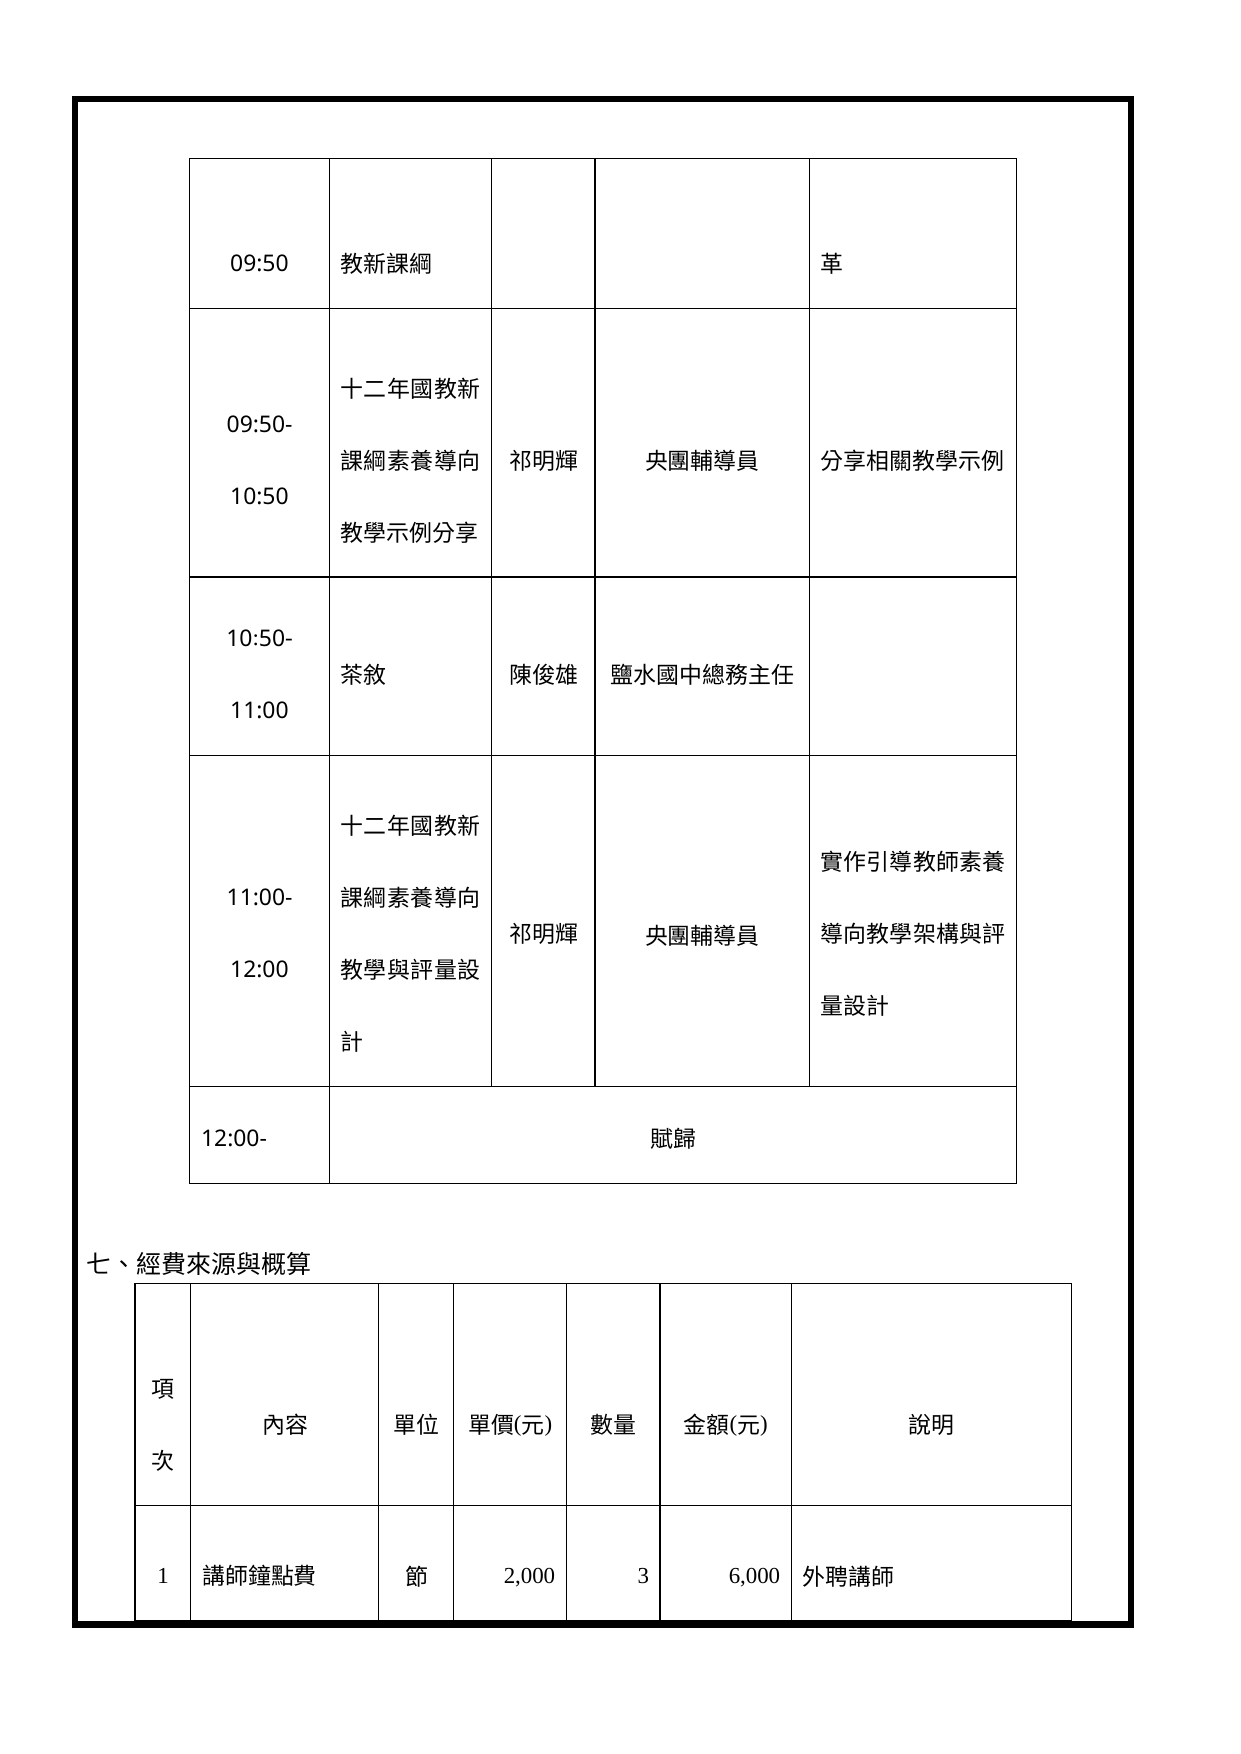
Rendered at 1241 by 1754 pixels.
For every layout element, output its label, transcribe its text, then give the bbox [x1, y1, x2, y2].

table_header 臺南市107學年度精進國民中小學教師教學專業與課程品質整體推動計畫 國民教育輔導團自然科學學習領域輔導小組 「提升國中各校領域召集人核心素導向教學與評量設計工作坊」實施計畫 一、依據 （一）教育部補助直轄市、縣(市)政府精進國民中學及國民小學教師教學專業與課程品質作業要點。 （二）臺南市107學年度精進國民中小學教師教學專業與課程品質整體推動計畫。 （三）臺南市 107學年度國民教育輔導團整體團務計畫。 二、目的 透過共同備課的模式運作，強化國中自然科教師對於新領綱的認識及素養教學的瞭解，提升素養導向教學設計的專業能力。 藉由新領綱公告之素養導向評量範例的解析，提升教師對素養導向評量之認知。並透過實作，提升教師素養導向評量設計之能力。 三、辦理單位 （一）指導單位：教育部國民及學前教育署 （二）主辦單位：臺南市政府教育局 （三）承辦單位：臺南市立鹽水國中 四、辦理日期(時間、時數等)及地點(包含研習時數) 辦理日期: 107年12月27日 辦理時數: 3小時 辦理地點: 佳里國中會議室 五、參加對象與人數:各校自然學習領域召集人，約80人。 六、研習內容 七、經費來源與概算 成效評估之實施 透過問卷，了解教師對研習實施的想法與心得。 收集教師針對十二年國教所設計的教學方案，由輔導團實際進行教學，以了解教師在教學設計上的想法。 針對十二年國教素養導向教學與評量設計的實施結果，利用輔導團到校服務時，與教學現場教師分享。 預期成效 透過理論解說以及教學與評量設計的實作，提升教師的專業知能。 透過共同備課的實作課程，提升領域召集人的專業能力。 增進教師命題專業知能外，也可以更了解會考的命題理念。 教師能將素養導向評量概念運用到日常的教學評量，強調與生活情境結合，幫助學生產生遷移行為。 [78, 102, 1128, 1621]
table_cell 央團輔導員 [596, 756, 809, 1086]
table_cell 茶敘 [330, 578, 491, 754]
table_cell 實作引導教師素養導向教學架構與評量設計 [810, 756, 1016, 1086]
table_cell 賦歸 [330, 1087, 1016, 1183]
table_cell 09:50 [190, 159, 329, 308]
table_header 金額(元) [661, 1284, 791, 1504]
table_cell 陳俊雄 [492, 578, 594, 754]
table_header 說明 [792, 1284, 1071, 1504]
table_cell 祁明輝 [492, 756, 594, 1086]
table_cell [492, 159, 594, 308]
table_cell 鹽水國中總務主任 [596, 578, 809, 754]
table_cell 央團輔導員 [596, 309, 809, 576]
table_cell 十二年國教新課綱素養導向教學示例分享 [330, 309, 491, 576]
table_cell 外聘講師 [792, 1506, 1071, 1620]
table_cell [810, 578, 1016, 754]
table_cell 11:00-12:00 [190, 756, 329, 1086]
table_cell 6,000 [661, 1506, 791, 1620]
table_cell 1 [136, 1506, 190, 1620]
table_cell 講師鐘點費 [191, 1506, 378, 1620]
table_cell 分享相關教學示例 [810, 309, 1016, 576]
table_cell 革 [810, 159, 1016, 308]
table_cell 十二年國教新課綱素養導向教學與評量設計 [330, 756, 491, 1086]
table_cell 12:00- [190, 1087, 329, 1183]
table_cell 教新課綱 [330, 159, 491, 308]
table_cell 09:50-10:50 [190, 309, 329, 576]
table_header 單位 [379, 1284, 453, 1504]
table_cell [596, 159, 809, 308]
table_cell 3 [567, 1506, 659, 1620]
table_cell 2,000 [454, 1506, 566, 1620]
table_header 數量 [567, 1284, 659, 1504]
table_header 項次 [136, 1284, 190, 1504]
table_header 內容 [191, 1284, 378, 1504]
table_cell 祁明輝 [492, 309, 594, 576]
table_header 單價(元) [454, 1284, 566, 1504]
table_cell 10:50-11:00 [190, 578, 329, 754]
table_cell 節 [379, 1506, 453, 1620]
